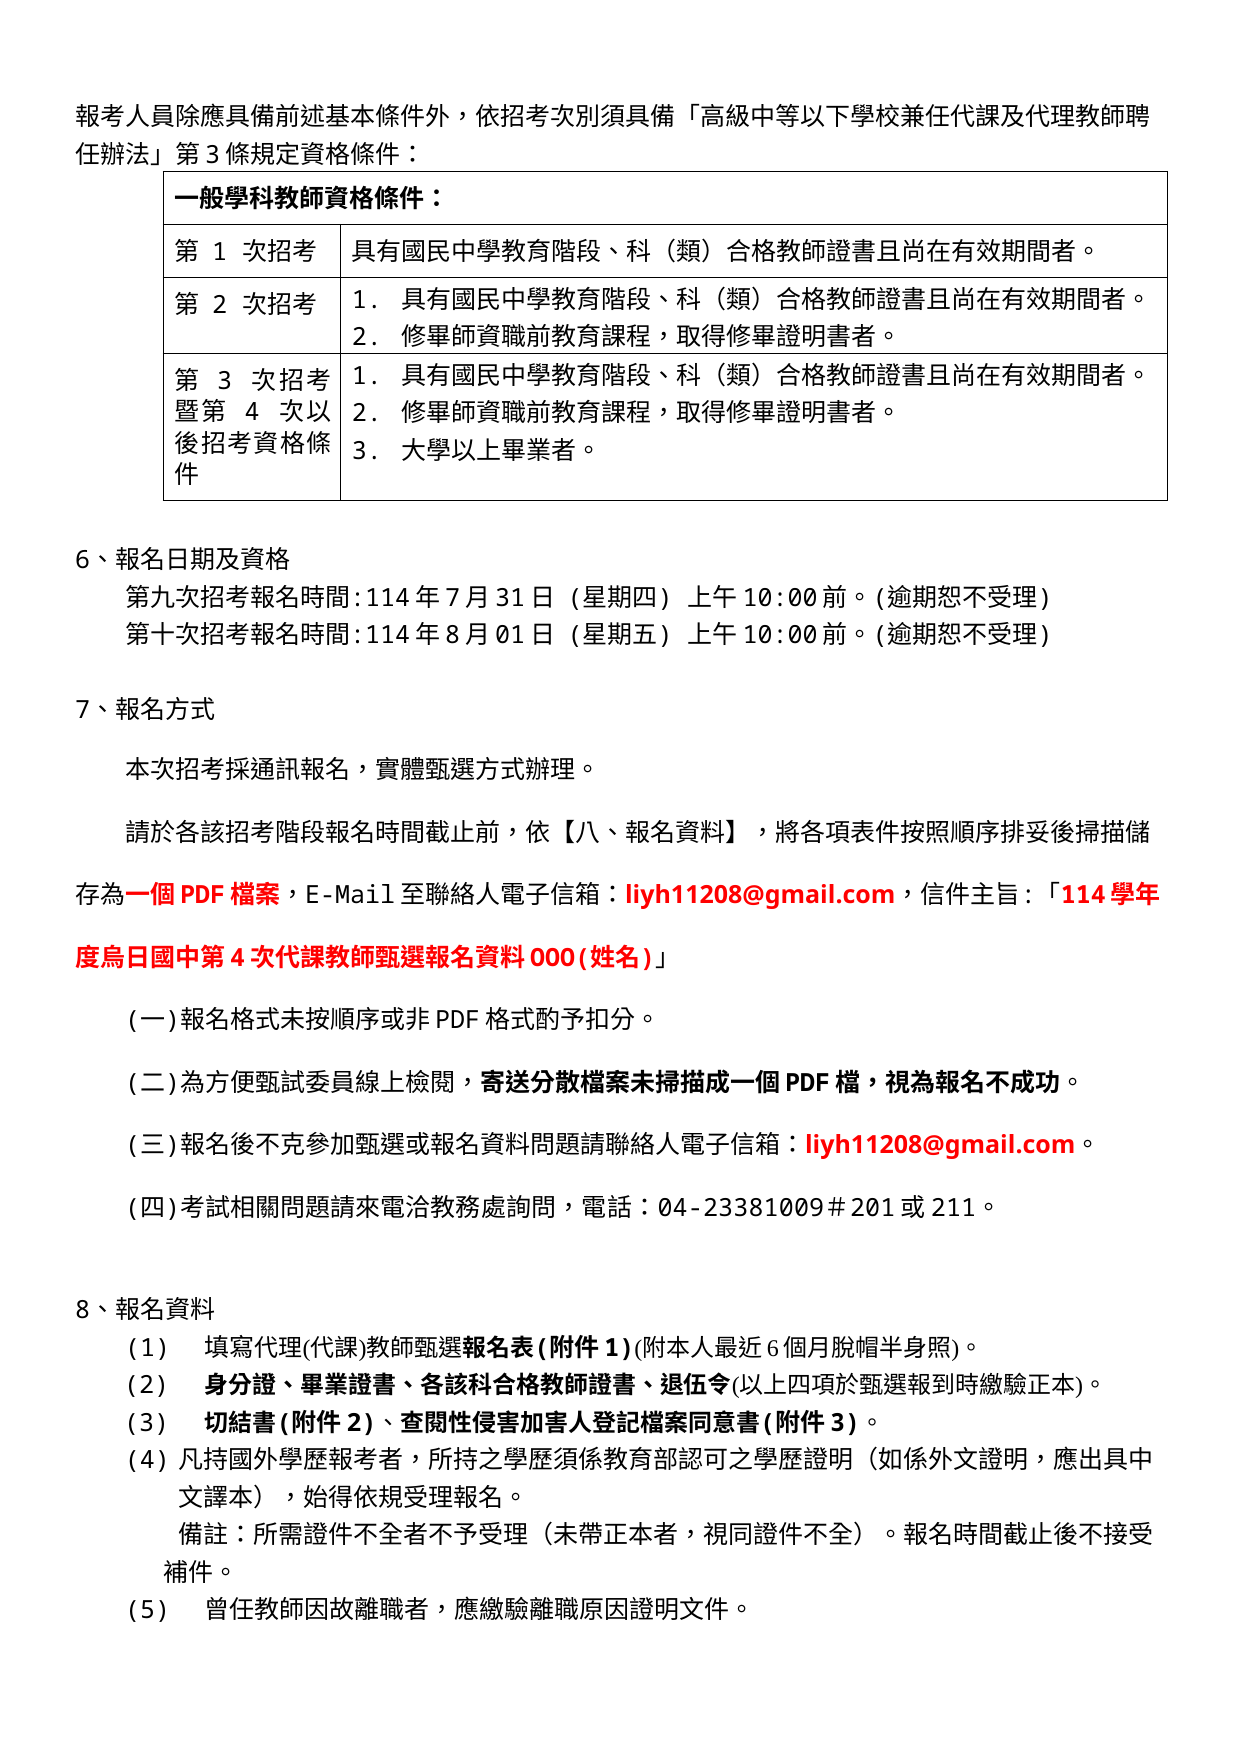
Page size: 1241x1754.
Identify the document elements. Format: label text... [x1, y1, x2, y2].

list 凡持國外學歷報考者，所持之學歷須係教育部認可之學歷證明（如係外文證明，應出具中文譯本），始得依規受理報名。 [124, 1438, 1165, 1513]
table_cell 具有國民中學教育階段、科（類）合格教師證書且尚在有效期間者。 [341, 225, 1167, 277]
list 報名方式 [75, 688, 1165, 726]
text (三)報名後不克參加甄選或報名資料問題請聯絡人電子信箱：liyh11208@gmail.com。 [75, 1101, 1165, 1163]
text 請於各該招考階段報名時間截止前，依【八、報名資料】，將各項表件按照順序排妥後掃描儲存為一個PDF檔案，E-Mail至聯絡人電子信箱：liyh11208@gmail.com，信件主旨:「114學年度烏日國中第4次代課教師甄選報名資料OOO(姓名)」 [75, 788, 1165, 976]
table_cell 具有國民中學教育階段、科（類）合格教師證書且尚在有效期間者。 修畢師資職前教育課程，取得修畢證明書者。 [341, 278, 1167, 353]
table_cell 第 2 次招考 [164, 278, 340, 353]
table_cell 第 3 次招考暨第 4 次以後招考資格條件 [164, 354, 340, 500]
list 身分證、畢業證書、各該科合格教師證書、退伍令(以上四項於甄選報到時繳驗正本)。 [104, 1363, 1165, 1401]
text 本次招考採通訊報名，實體甄選方式辦理。 [75, 726, 1165, 788]
list 報名資料 [75, 1288, 1165, 1326]
list 填寫代理(代課)教師甄選報名表(附件1)(附本人最近6個月脫帽半身照)。 [104, 1326, 1165, 1363]
text 備註：所需證件不全者不予受理（未帶正本者，視同證件不全）。報名時間截止後不接受補件。 [163, 1513, 1165, 1588]
text (四)考試相關問題請來電洽教務處詢問，電話：04-23381009＃201或211。 [75, 1163, 1165, 1226]
list 曾任教師因故離職者，應繳驗離職原因證明文件。 [104, 1588, 1165, 1626]
text (二)為方便甄試委員線上檢閱，寄送分散檔案未掃描成一個PDF檔，視為報名不成功。 [75, 1038, 1165, 1101]
list 報考人員除應具備前述基本條件外，依招考次別須具備「高級中等以下學校兼任代課及代理教師聘任辦法」第3條規定資格條件： [45, 96, 1168, 171]
list 第九次招考報名時間:114年7月31日 (星期四) 上午10:00前。(逾期恕不受理) [75, 576, 1165, 613]
text (一)報名格式未按順序或非PDF格式酌予扣分。 [75, 976, 1165, 1038]
table_cell 具有國民中學教育階段、科（類）合格教師證書且尚在有效期間者。 修畢師資職前教育課程，取得修畢證明書者。 大學以上畢業者。 [341, 354, 1167, 500]
list 第十次招考報名時間:114年8月01日 (星期五) 上午10:00前。(逾期恕不受理) [75, 613, 1165, 651]
table_cell 第 1 次招考 [164, 225, 340, 277]
list 報名日期及資格 [75, 538, 1165, 576]
table_header 一般學科教師資格條件： [164, 172, 1167, 224]
list 切結書(附件2)、查閱性侵害加害人登記檔案同意書(附件3)。 [104, 1401, 1165, 1438]
